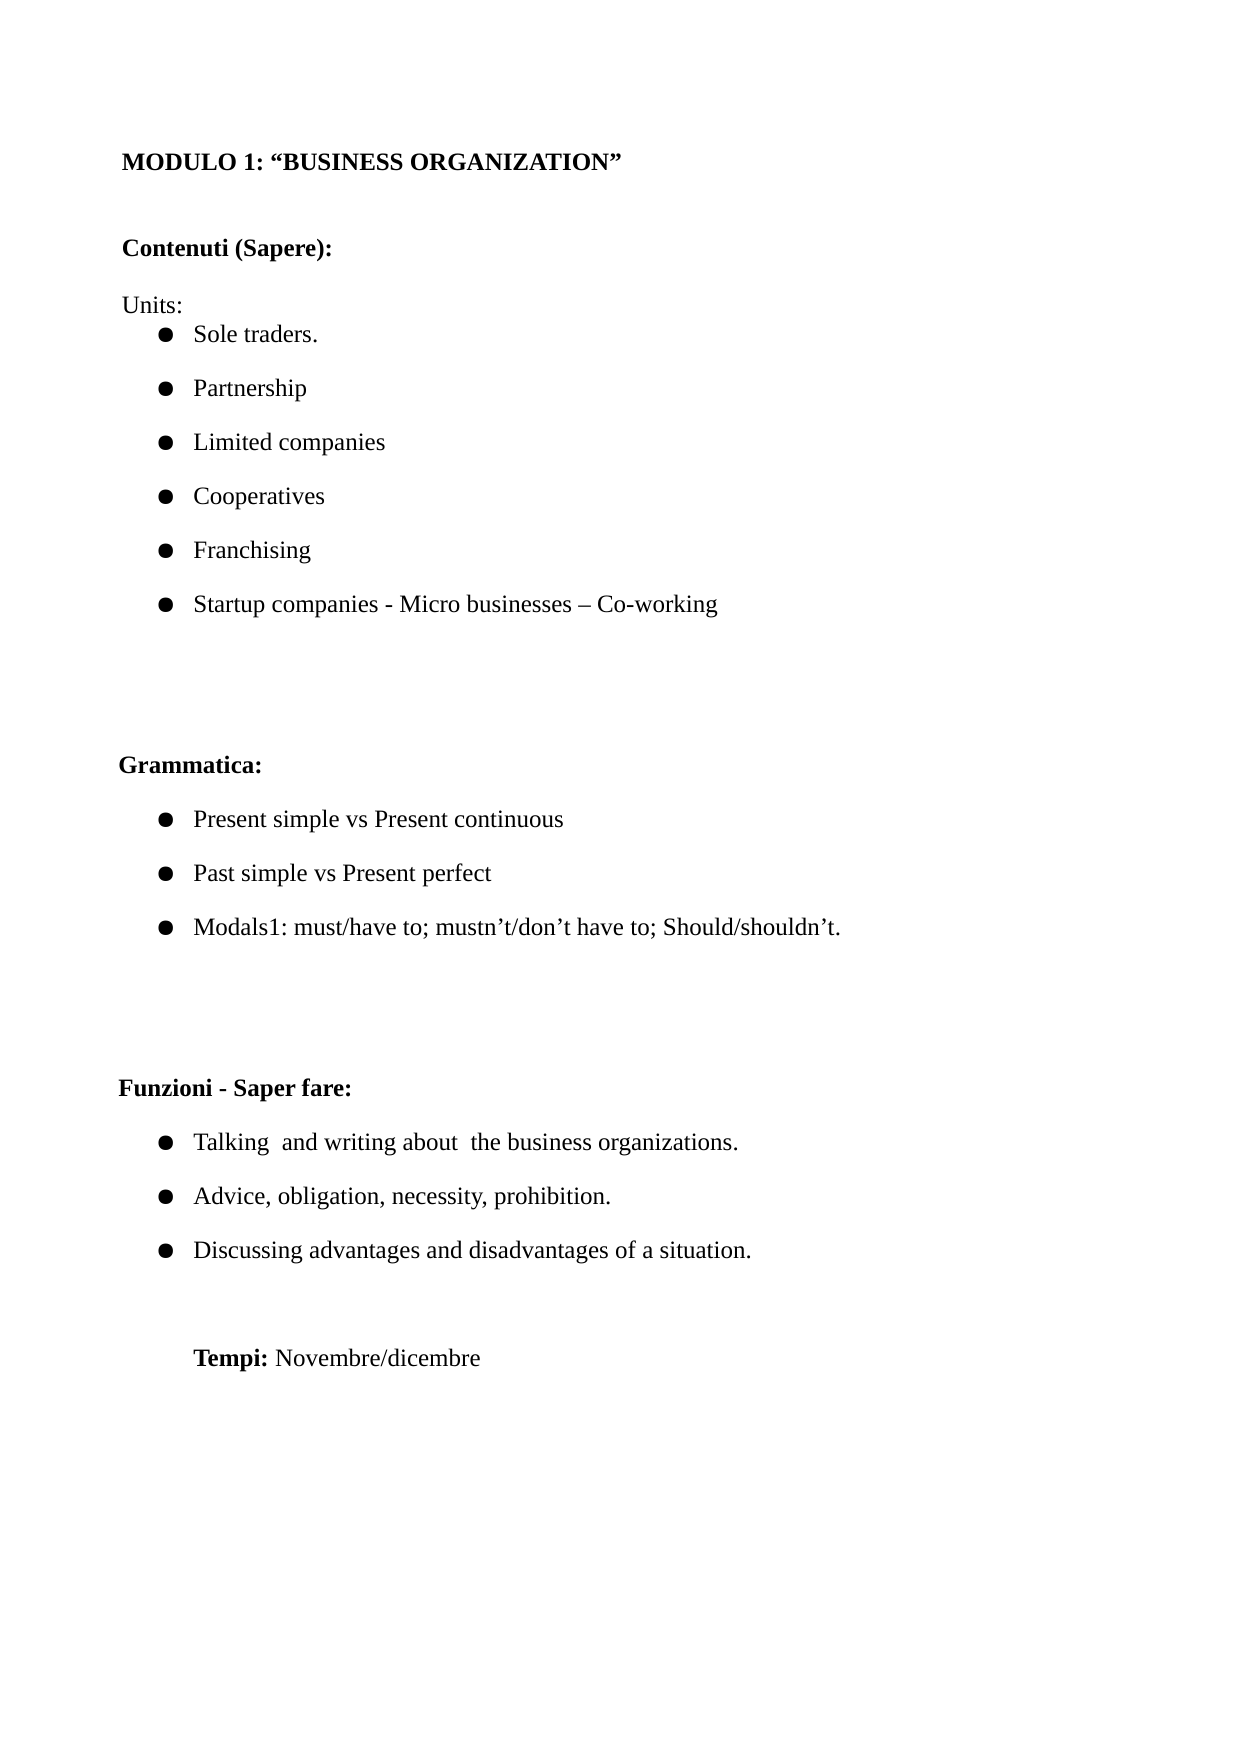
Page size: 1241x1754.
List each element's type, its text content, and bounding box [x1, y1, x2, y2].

text Contenuti (Sapere): [59, 233, 1122, 262]
list Sole traders. [156, 319, 1122, 348]
list Franchising [156, 535, 1122, 563]
list Discussing advantages and disadvantages of a situation. [156, 1235, 1122, 1264]
text Units: [59, 291, 1122, 319]
list Partnership [156, 373, 1122, 402]
text MODULO 1: “BUSINESS ORGANIZATION” [59, 147, 1122, 176]
list Cooperatives [156, 481, 1122, 510]
list Talking and writing about the business organizations. [156, 1127, 1122, 1156]
list Startup companies - Micro businesses – Co-working [156, 589, 1122, 617]
list Modals1: must/have to; mustn’t/don’t have to; Should/shouldn’t. [156, 912, 1122, 941]
list Tempi: Novembre/dicembre [156, 1343, 1122, 1371]
text Funzioni - Saper fare: [118, 1073, 1122, 1102]
list Advice, obligation, necessity, prohibition. [156, 1181, 1122, 1210]
list Present simple vs Present continuous [156, 804, 1122, 833]
list Past simple vs Present perfect [156, 858, 1122, 887]
text Grammatica: [118, 750, 1122, 779]
list Limited companies [156, 427, 1122, 456]
